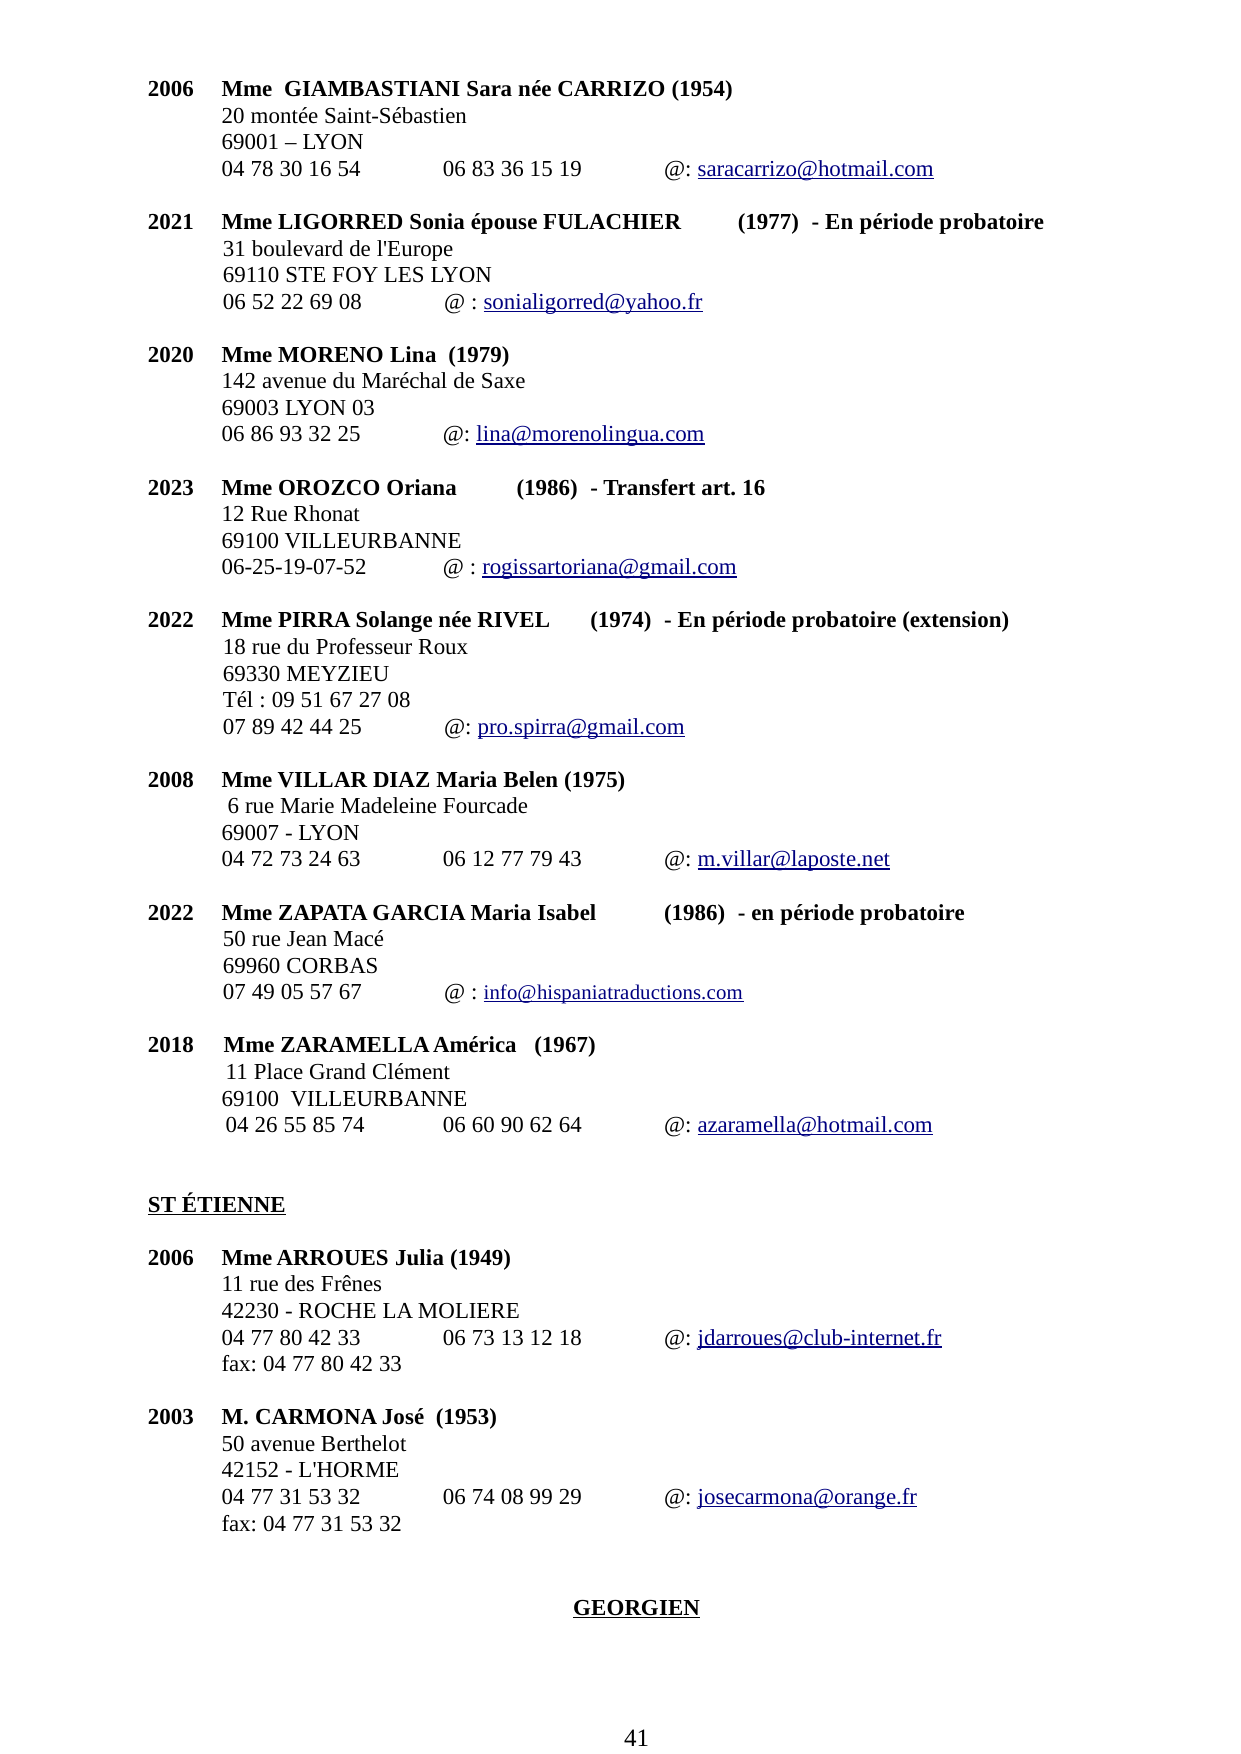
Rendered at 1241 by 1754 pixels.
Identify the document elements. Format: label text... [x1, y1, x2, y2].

text 2008 Mme VILLAR DIAZ Maria Belen (1975) [148, 766, 1125, 792]
text 2022 Mme PIRRA Solange née RIVEL (1974) - En période probatoire (extension) [148, 606, 1125, 633]
text 07 49 05 57 67 @ : info@hispaniatraductions.com [223, 978, 1125, 1005]
text 07 89 42 44 25 @: pro.spirra@gmail.com [223, 712, 1125, 739]
text 12 Rue Rhonat [148, 500, 1125, 527]
text 2018 Mme ZARAMELLA América (1967) [148, 1031, 1125, 1058]
text 04 77 31 53 32 06 74 08 99 29 @: josecarmona@orange.fr [148, 1483, 1125, 1509]
text 142 avenue du Maréchal de Saxe [148, 367, 1125, 394]
subtitle GEORGIEN [148, 1594, 1125, 1621]
text 2020 Mme MORENO Lina (1979) [148, 341, 1125, 367]
text 2006 Mme GIAMBASTIANI Sara née CARRIZO (1954) [148, 75, 1125, 102]
text 2003 M. CARMONA José (1953) [148, 1403, 1125, 1430]
text 06 52 22 69 08 @ : sonialigorred@yahoo.fr [223, 287, 1125, 314]
text 2022 Mme ZAPATA GARCIA Maria Isabel (1986) - en période probatoire [148, 898, 1125, 925]
text 42230 - ROCHE LA MOLIERE [148, 1297, 1125, 1323]
text 69100 VILLEURBANNE [148, 527, 1125, 553]
text 11 rue des Frênes [148, 1270, 1125, 1297]
text 69003 LYON 03 [148, 394, 1125, 420]
text 04 78 30 16 54 06 83 36 15 19 @: saracarrizo@hotmail.com [148, 155, 1125, 181]
text 42152 - L'HORME [148, 1456, 1125, 1483]
text 06-25-19-07-52 @ : rogissartoriana@gmail.com [148, 553, 1125, 580]
text 69960 CORBAS [223, 952, 1125, 978]
text 2023 Mme OROZCO Oriana (1986) - Transfert art. 16 [148, 473, 1125, 500]
text 69001 – LYON [148, 128, 1125, 155]
text 2006 Mme ARROUES Julia (1949) [148, 1244, 1125, 1270]
text 11 Place Grand Clément [148, 1058, 1125, 1084]
text 04 72 73 24 63 06 12 77 79 43 @: m.villar@laposte.net [148, 845, 1125, 872]
text 18 rue du Professeur Roux [223, 633, 1125, 659]
text 06 86 93 32 25 @: lina@morenolingua.com [148, 420, 1125, 447]
text 2021 Mme LIGORRED Sonia épouse FULACHIER (1977) - En période probatoire [148, 208, 1125, 234]
text 50 rue Jean Macé [223, 925, 1125, 952]
text 50 avenue Berthelot [148, 1430, 1125, 1456]
text 20 montée Saint-Sébastien [148, 102, 1125, 128]
text 6 rue Marie Madeleine Fourcade [148, 792, 1125, 819]
text Tél : 09 51 67 27 08 [223, 686, 1125, 712]
text 69330 MEYZIEU [223, 659, 1125, 686]
text ST ÉTIENNE [148, 1191, 1125, 1217]
text 69007 - LYON [148, 819, 1125, 845]
text 31 boulevard de l'Europe [223, 234, 1125, 261]
text 04 77 80 42 33 06 73 13 12 18 @: jdarroues@club-internet.fr [148, 1323, 1125, 1350]
text 04 26 55 85 74 06 60 90 62 64 @: azaramella@hotmail.com [148, 1111, 1125, 1137]
text 69110 STE FOY LES LYON [223, 261, 1125, 287]
text fax: 04 77 80 42 33 [148, 1350, 1125, 1377]
text 69100 VILLEURBANNE [148, 1084, 1125, 1111]
text fax: 04 77 31 53 32 [148, 1509, 1125, 1536]
